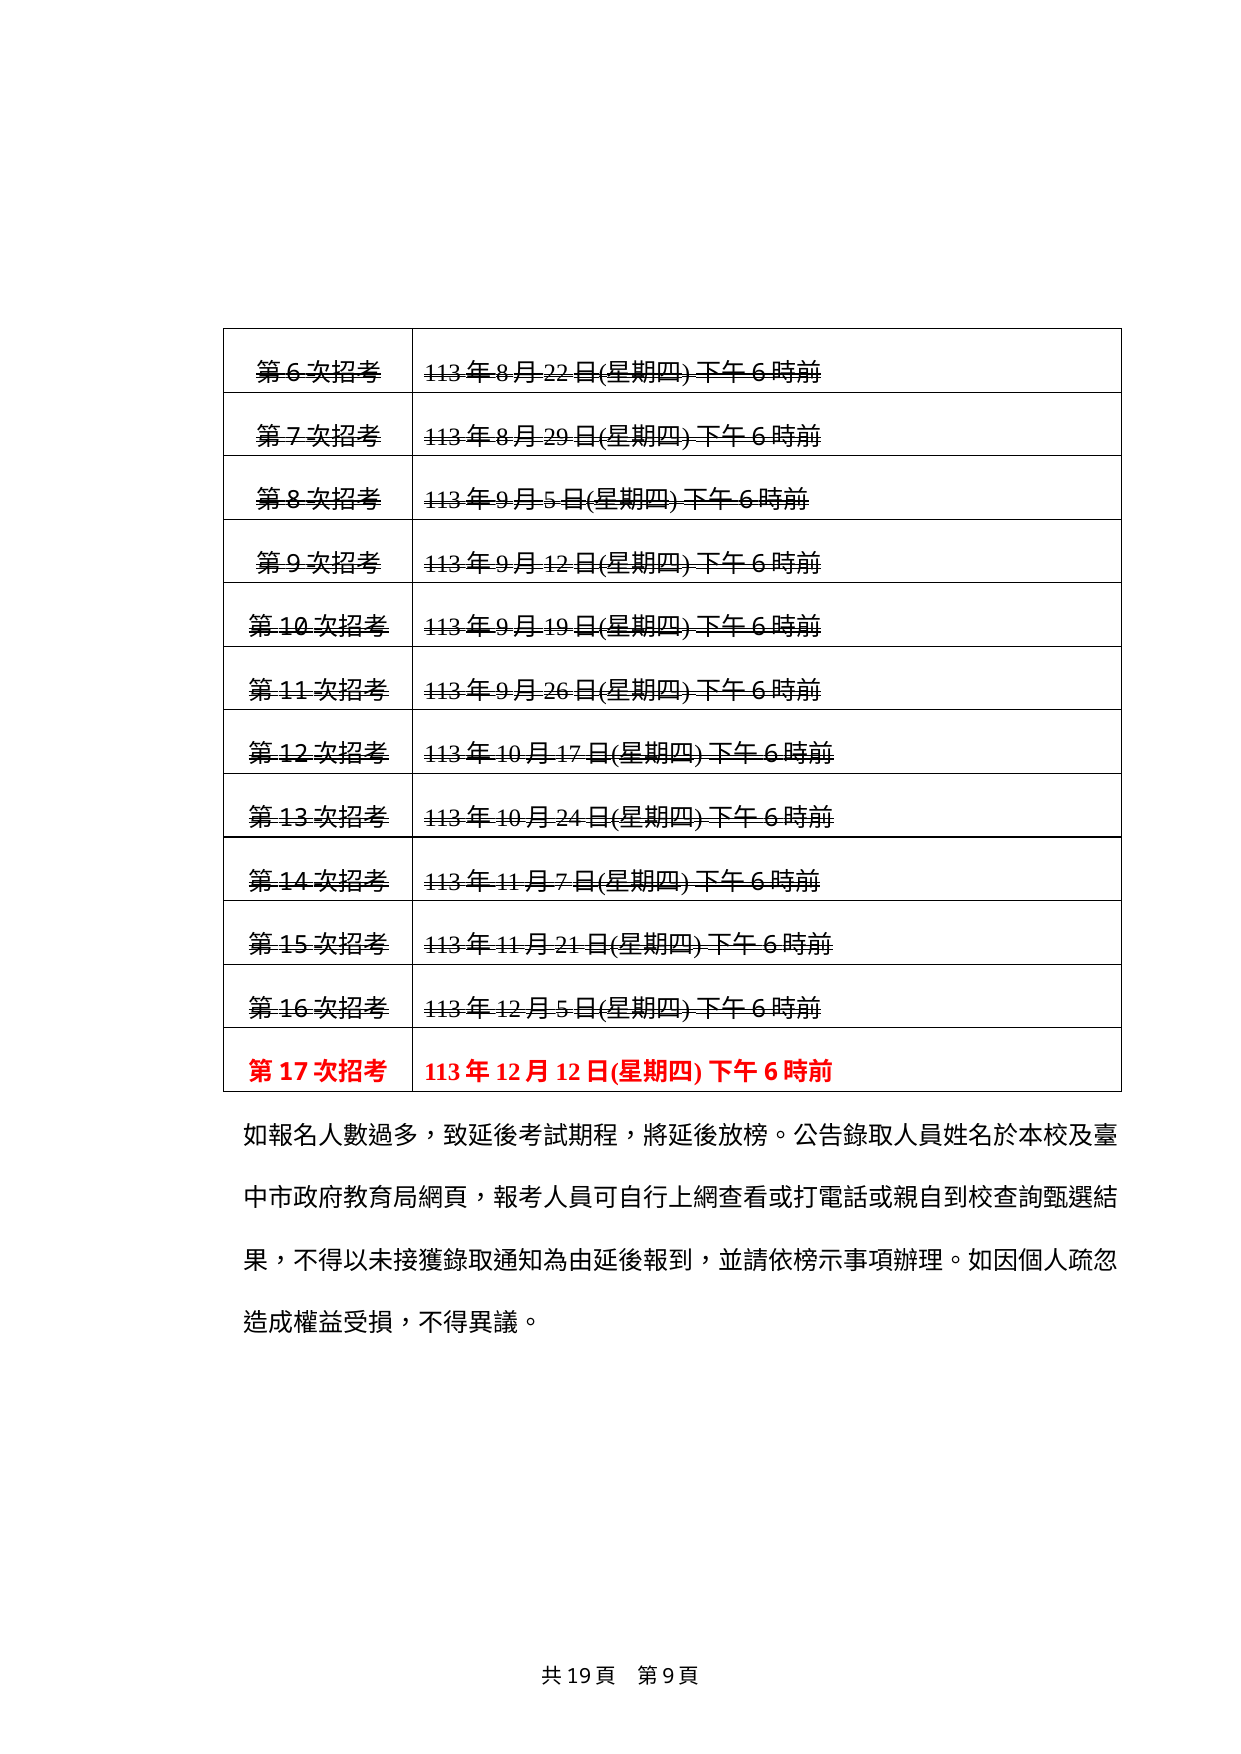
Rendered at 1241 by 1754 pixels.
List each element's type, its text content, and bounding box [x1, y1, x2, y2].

table_cell 113年12月5日(星期四) 下午6時前 [413, 965, 1121, 1027]
table_cell 第15次招考 [224, 901, 412, 963]
table_cell 第6次招考 [224, 329, 412, 392]
table_cell 113年11月7日(星期四) 下午6時前 [413, 838, 1121, 900]
table_cell 113年9月12日(星期四) 下午6時前 [413, 520, 1121, 582]
table_cell 113年8月22日(星期四) 下午6時前 [413, 329, 1121, 392]
table_cell 113年11月21日(星期四) 下午6時前 [413, 901, 1121, 963]
table_cell 第16次招考 [224, 965, 412, 1027]
table_cell 第9次招考 [224, 520, 412, 582]
table_cell 113年9月5日(星期四) 下午6時前 [413, 456, 1121, 519]
table_cell 第13次招考 [224, 774, 412, 836]
table_cell 第8次招考 [224, 456, 412, 519]
text 如報名人數過多，致延後考試期程，將延後放榜。公告錄取人員姓名於本校及臺中市政府教育局網頁，報考人員可自行上網查看或打電話或親自到校查詢甄選結果，不得以未接獲錄取通知為由延後報到，並請依榜示事項辦理。如因個人疏忽造成權益受損，不得異議。 [243, 1092, 1122, 1342]
table_cell 第10次招考 [224, 583, 412, 646]
table_cell 第12次招考 [224, 710, 412, 773]
table_cell 第14次招考 [224, 838, 412, 900]
table_cell 113年9月26日(星期四) 下午6時前 [413, 647, 1121, 709]
table_cell 第17次招考 [224, 1028, 412, 1091]
table_cell 113年10月24日(星期四) 下午6時前 [413, 774, 1121, 836]
table_cell 第7次招考 [224, 393, 412, 455]
table_cell 113年8月29日(星期四) 下午6時前 [413, 393, 1121, 455]
table_cell 113年9月19日(星期四) 下午6時前 [413, 583, 1121, 646]
table_cell 113年12月12日(星期四) 下午6時前 [413, 1028, 1121, 1091]
table_cell 第11次招考 [224, 647, 412, 709]
table_cell 113年10月17日(星期四) 下午6時前 [413, 710, 1121, 773]
